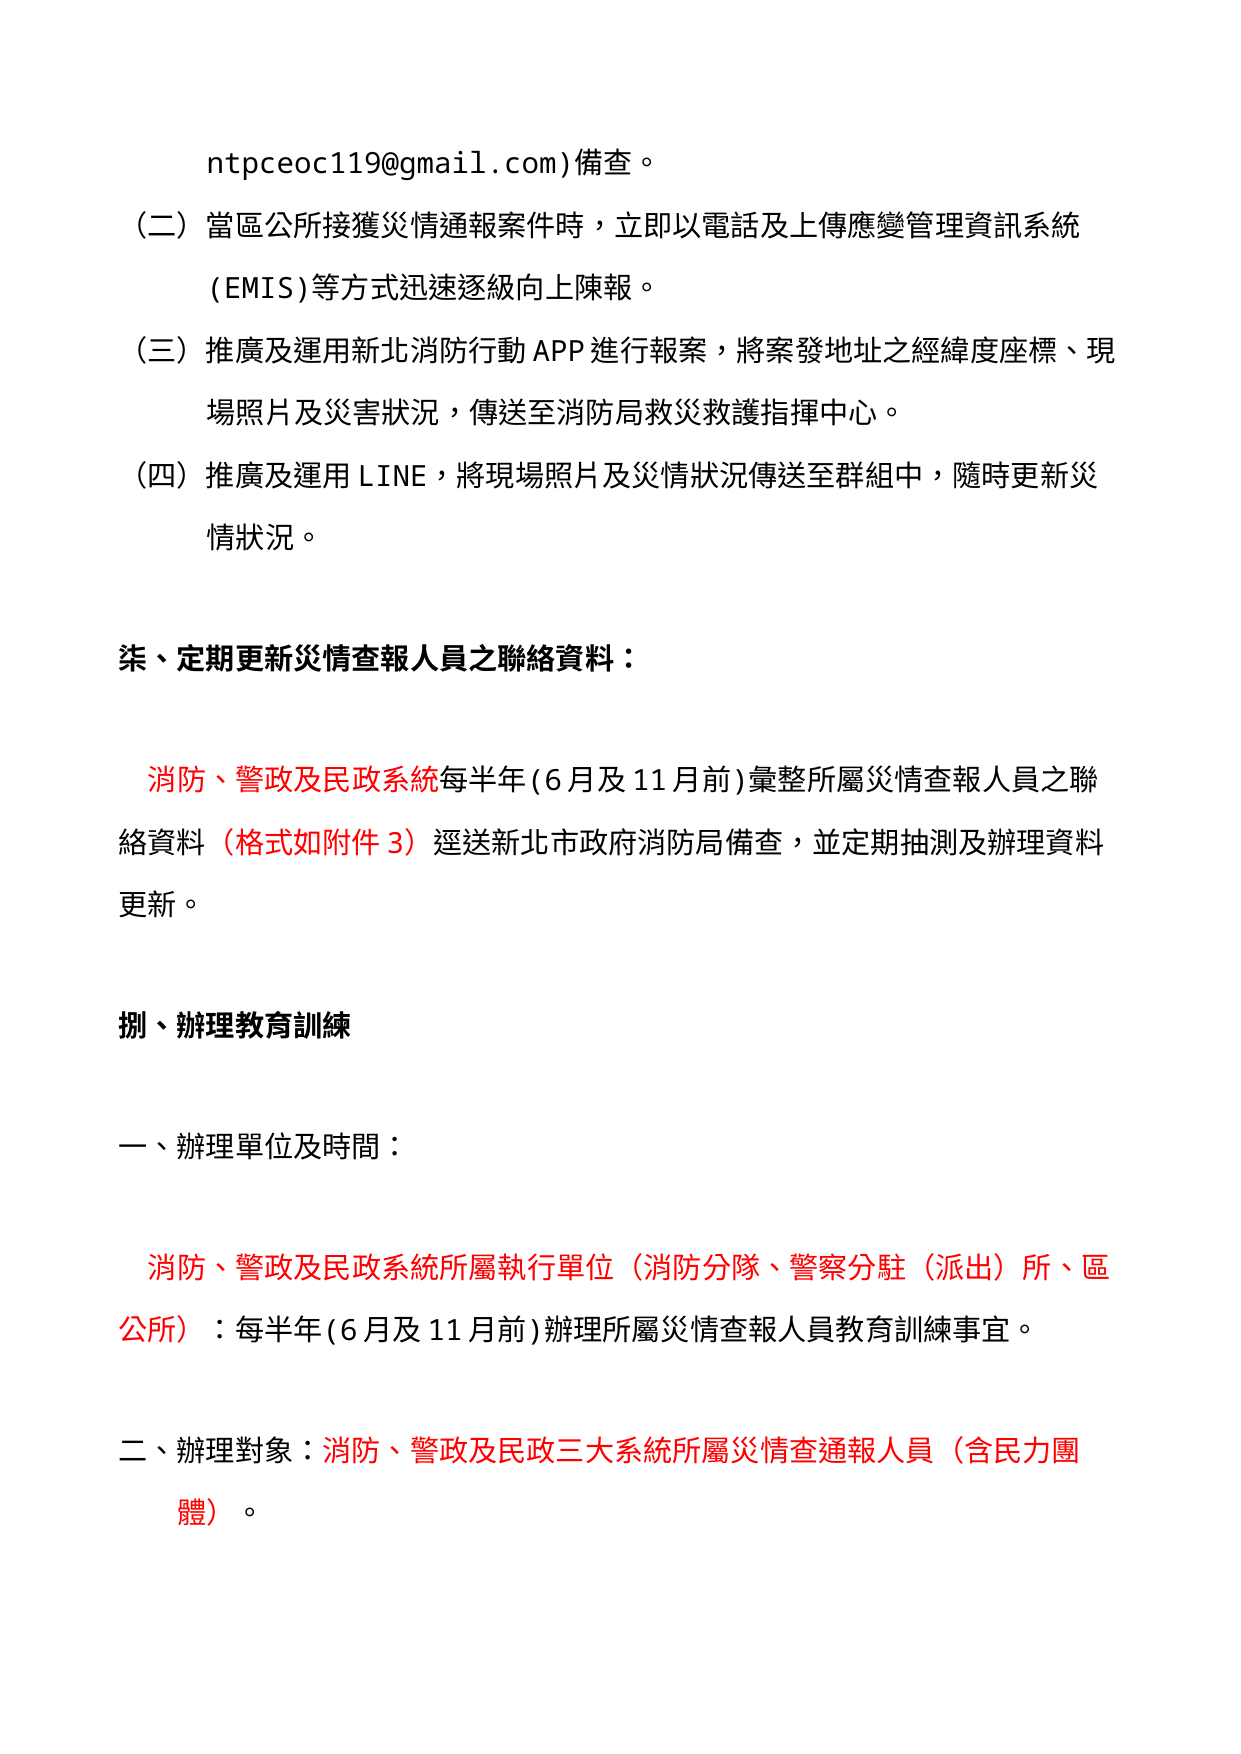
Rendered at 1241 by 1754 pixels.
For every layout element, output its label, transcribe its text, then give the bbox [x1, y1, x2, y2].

list 當各災情查通報系統人員查證確實發生災情時，立即通報所屬上級單位，除民防系統外，其餘人員應於24小時內填報災情查報表（如附件4）併附現場照片1張，逐級向上陳報，並由雙溪消防分隊、雙溪分駐(派出)所或區公所彙報後逕送新北市災害應變中心(電話:8953-5599分機9；傳真：2964-6756、8953-6606；電郵ntpceoc119@gmail.com)備查。 [118, 119, 1122, 182]
text 二、辦理對象：消防、警政及民政三大系統所屬災情查通報人員（含民力團體）。 [118, 1407, 1122, 1532]
list 推廣及運用新北消防行動APP進行報案，將案發地址之經緯度座標、現場照片及災害狀況，傳送至消防局救災救護指揮中心。 [118, 307, 1122, 432]
text 一、辦理單位及時間： [118, 1103, 1122, 1165]
text 捌、辦理教育訓練 [118, 982, 1122, 1044]
text 消防、警政及民政系統每半年(6月及11月前)彙整所屬災情查報人員之聯絡資料（格式如附件3）逕送新北市政府消防局備查，並定期抽測及辦理資料更新。 [118, 736, 1122, 924]
list 當區公所接獲災情通報案件時，立即以電話及上傳應變管理資訊系統(EMIS)等方式迅速逐級向上陳報。 [118, 182, 1122, 307]
list 推廣及運用LINE，將現場照片及災情狀況傳送至群組中，隨時更新災情狀況。 [118, 432, 1122, 557]
text 柒、定期更新災情查報人員之聯絡資料： [118, 615, 1122, 678]
text 消防、警政及民政系統所屬執行單位（消防分隊、警察分駐（派出）所、區公所）：每半年(6月及11月前)辦理所屬災情查報人員教育訓練事宜。 [118, 1224, 1122, 1349]
